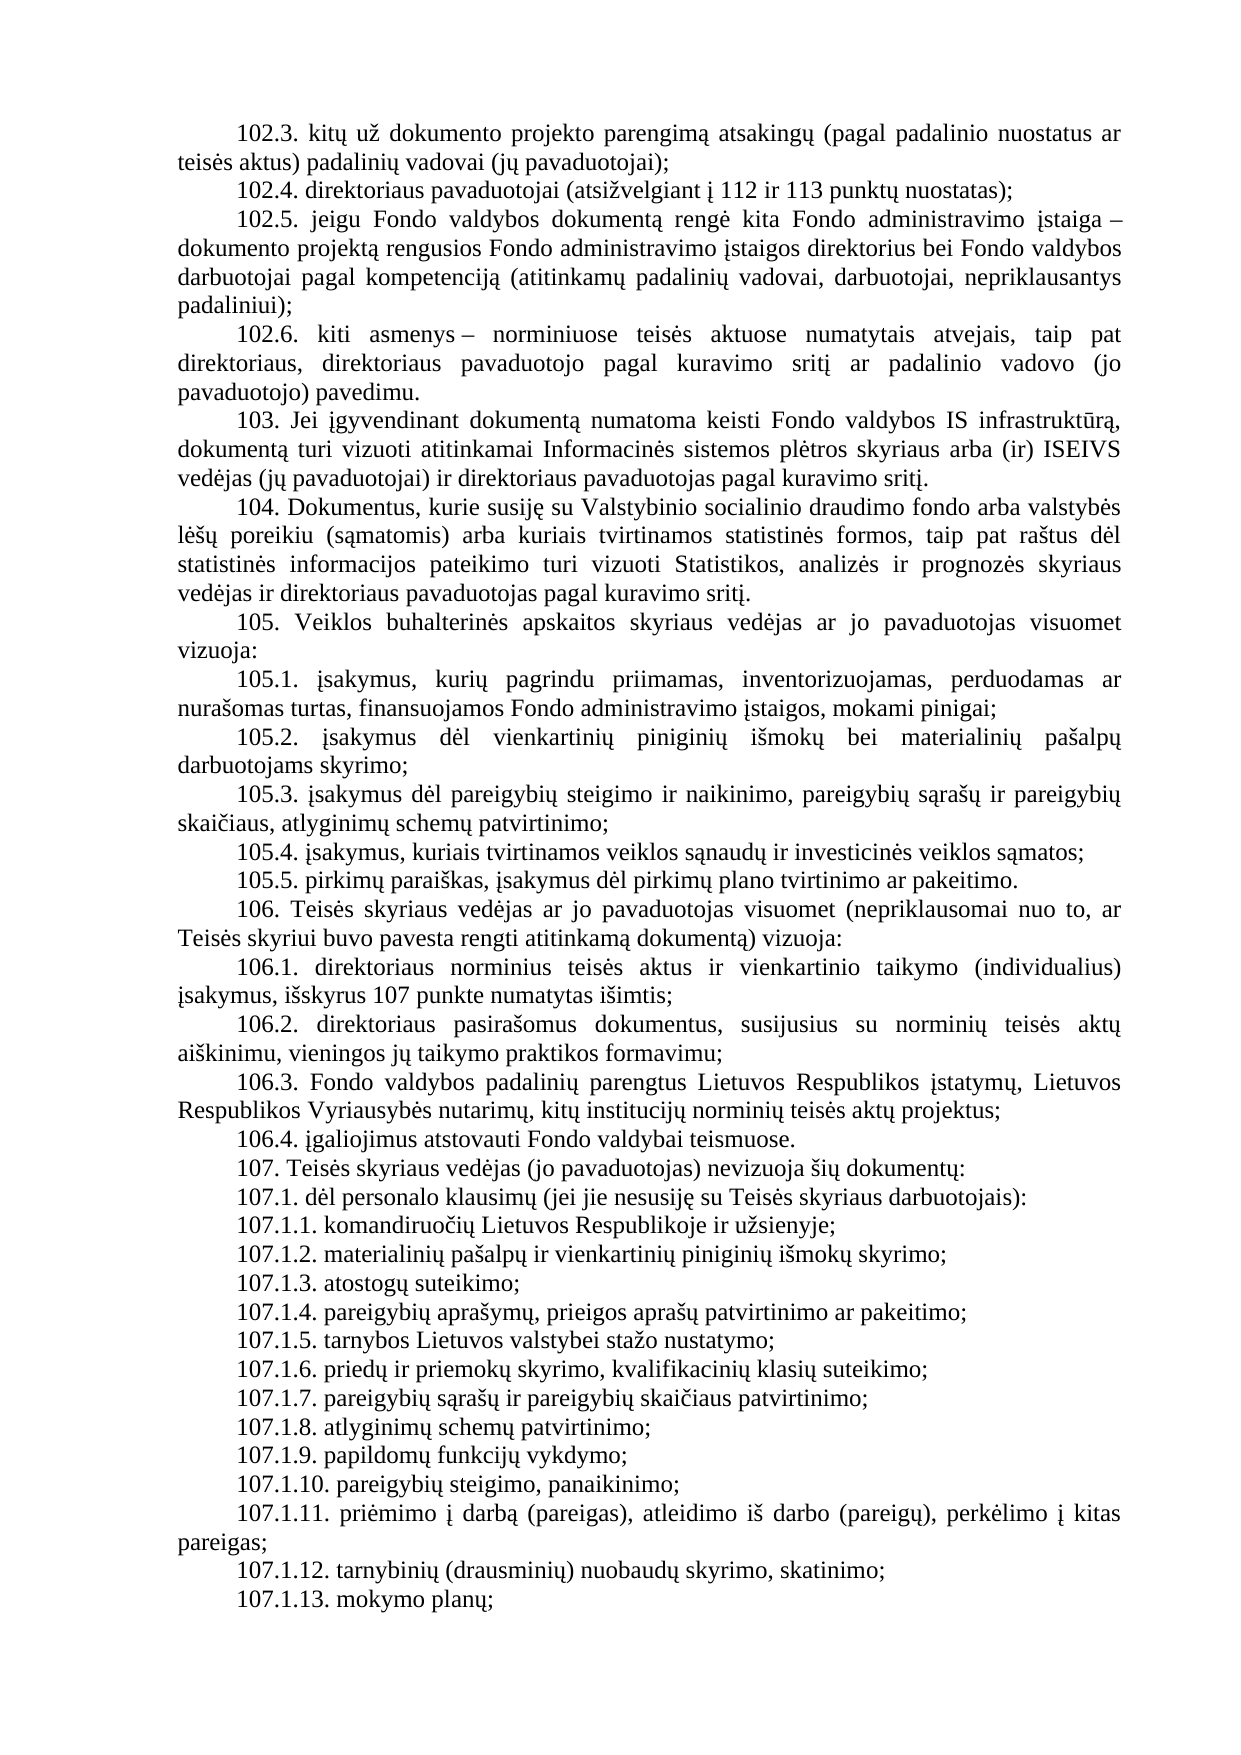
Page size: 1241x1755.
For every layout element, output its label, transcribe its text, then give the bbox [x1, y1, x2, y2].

text 107.1.11. priėmimo į darbą (pareigas), atleidimo iš darbo (pareigų), perkėlimo į kitas pareigas; [177, 1498, 1122, 1556]
text 106.4. įgaliojimus atstovauti Fondo valdybai teismuose. [177, 1124, 1122, 1153]
text 107.1.12. tarnybinių (drausminių) nuobaudų skyrimo, skatinimo; [177, 1556, 1122, 1584]
text 102.4. direktoriaus pavaduotojai (atsižvelgiant į 112 ir 113 punktų nuostatas); [177, 176, 1122, 204]
text 107.1.6. priedų ir priemokų skyrimo, kvalifikacinių klasių suteikimo; [177, 1354, 1122, 1383]
text 107.1.7. pareigybių sąrašų ir pareigybių skaičiaus patvirtinimo; [177, 1383, 1122, 1412]
text 105.2. įsakymus dėl vienkartinių piniginių išmokų bei materialinių pašalpų darbuotojams skyrimo; [177, 722, 1122, 779]
text 105. Veiklos buhalterinės apskaitos skyriaus vedėjas ar jo pavaduotojas visuomet vizuoja: [177, 607, 1122, 664]
text 107.1.10. pareigybių steigimo, panaikinimo; [177, 1469, 1122, 1498]
text 106.3. Fondo valdybos padalinių parengtus Lietuvos Respublikos įstatymų, Lietuvos Respublikos Vyriausybės nutarimų, kitų institucijų norminių teisės aktų projektus; [177, 1067, 1122, 1124]
text 103. Jei įgyvendinant dokumentą numatoma keisti Fondo valdybos IS infrastruktūrą, dokumentą turi vizuoti atitinkamai Informacinės sistemos plėtros skyriaus arba (ir) ISEIVS vedėjas (jų pavaduotojai) ir direktoriaus pavaduotojas pagal kuravimo sritį. [177, 406, 1122, 492]
text 105.5. pirkimų paraiškas, įsakymus dėl pirkimų plano tvirtinimo ar pakeitimo. [177, 866, 1122, 894]
text 107.1.8. atlyginimų schemų patvirtinimo; [177, 1412, 1122, 1441]
text 105.1. įsakymus, kurių pagrindu priimamas, inventorizuojamas, perduodamas ar nurašomas turtas, finansuojamos Fondo administravimo įstaigos, mokami pinigai; [177, 664, 1122, 722]
text 106.1. direktoriaus norminius teisės aktus ir vienkartinio taikymo (individualius) įsakymus, išskyrus 107 punkte numatytas išimtis; [177, 952, 1122, 1009]
text 106.2. direktoriaus pasirašomus dokumentus, susijusius su norminių teisės aktų aiškinimu, vieningos jų taikymo praktikos formavimu; [177, 1009, 1122, 1067]
text 107.1.2. materialinių pašalpų ir vienkartinių piniginių išmokų skyrimo; [177, 1239, 1122, 1268]
text 106. Teisės skyriaus vedėjas ar jo pavaduotojas visuomet (nepriklausomai nuo to, ar Teisės skyriui buvo pavesta rengti atitinkamą dokumentą) vizuoja: [177, 894, 1122, 952]
text 107.1.1. komandiruočių Lietuvos Respublikoje ir užsienyje; [177, 1211, 1122, 1239]
text 107.1.3. atostogų suteikimo; [177, 1268, 1122, 1297]
text 102.5. jeigu Fondo valdybos dokumentą rengė kita Fondo administravimo įstaiga – dokumento projektą rengusios Fondo administravimo įstaigos direktorius bei Fondo valdybos darbuotojai pagal kompetenciją (atitinkamų padalinių vadovai, darbuotojai, nepriklausantys padaliniui); [177, 204, 1122, 319]
text 107.1.13. mokymo planų; [177, 1584, 1122, 1613]
text 104. Dokumentus, kurie susiję su Valstybinio socialinio draudimo fondo arba valstybės lėšų poreikiu (sąmatomis) arba kuriais tvirtinamos statistinės formos, taip pat raštus dėl statistinės informacijos pateikimo turi vizuoti Statistikos, analizės ir prognozės skyriaus vedėjas ir direktoriaus pavaduotojas pagal kuravimo sritį. [177, 492, 1122, 607]
text 107.1.9. papildomų funkcijų vykdymo; [177, 1441, 1122, 1469]
text 102.6. kiti asmenys – norminiuose teisės aktuose numatytais atvejais, taip pat direktoriaus, direktoriaus pavaduotojo pagal kuravimo sritį ar padalinio vadovo (jo pavaduotojo) pavedimu. [177, 319, 1122, 406]
text 107.1.4. pareigybių aprašymų, prieigos aprašų patvirtinimo ar pakeitimo; [177, 1297, 1122, 1326]
text 107.1.5. tarnybos Lietuvos valstybei stažo nustatymo; [177, 1326, 1122, 1354]
text 107. Teisės skyriaus vedėjas (jo pavaduotojas) nevizuoja šių dokumentų: [177, 1153, 1122, 1182]
text 105.4. įsakymus, kuriais tvirtinamos veiklos sąnaudų ir investicinės veiklos sąmatos; [177, 837, 1122, 866]
text 107.1. dėl personalo klausimų (jei jie nesusiję su Teisės skyriaus darbuotojais): [177, 1182, 1122, 1211]
text 105.3. įsakymus dėl pareigybių steigimo ir naikinimo, pareigybių sąrašų ir pareigybių skaičiaus, atlyginimų schemų patvirtinimo; [177, 779, 1122, 837]
text 102.3. kitų už dokumento projekto parengimą atsakingų (pagal padalinio nuostatus ar teisės aktus) padalinių vadovai (jų pavaduotojai); [177, 118, 1122, 176]
